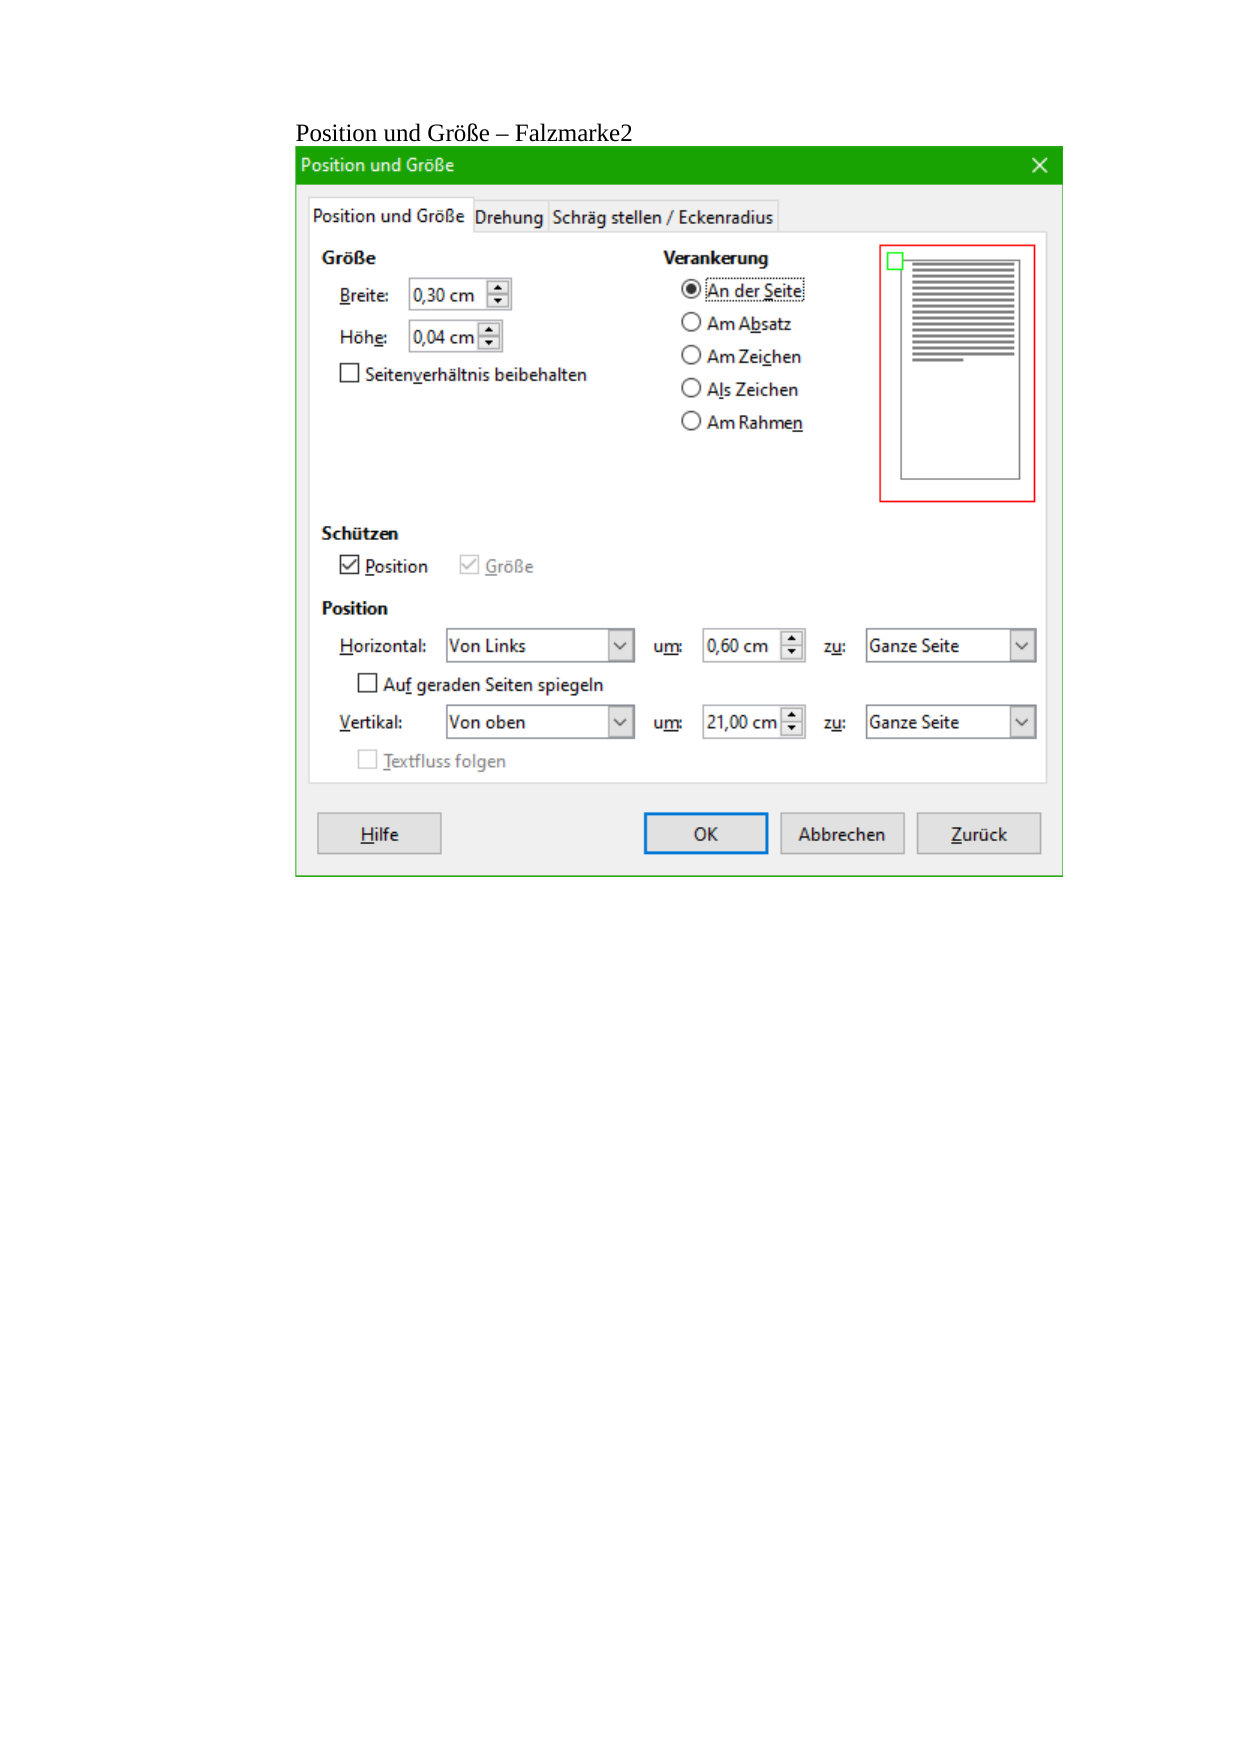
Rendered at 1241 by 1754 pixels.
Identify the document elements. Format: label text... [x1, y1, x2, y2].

text Position und Größe – Falzmarke2 [295, 118, 1063, 146]
picture [295, 146, 1063, 877]
